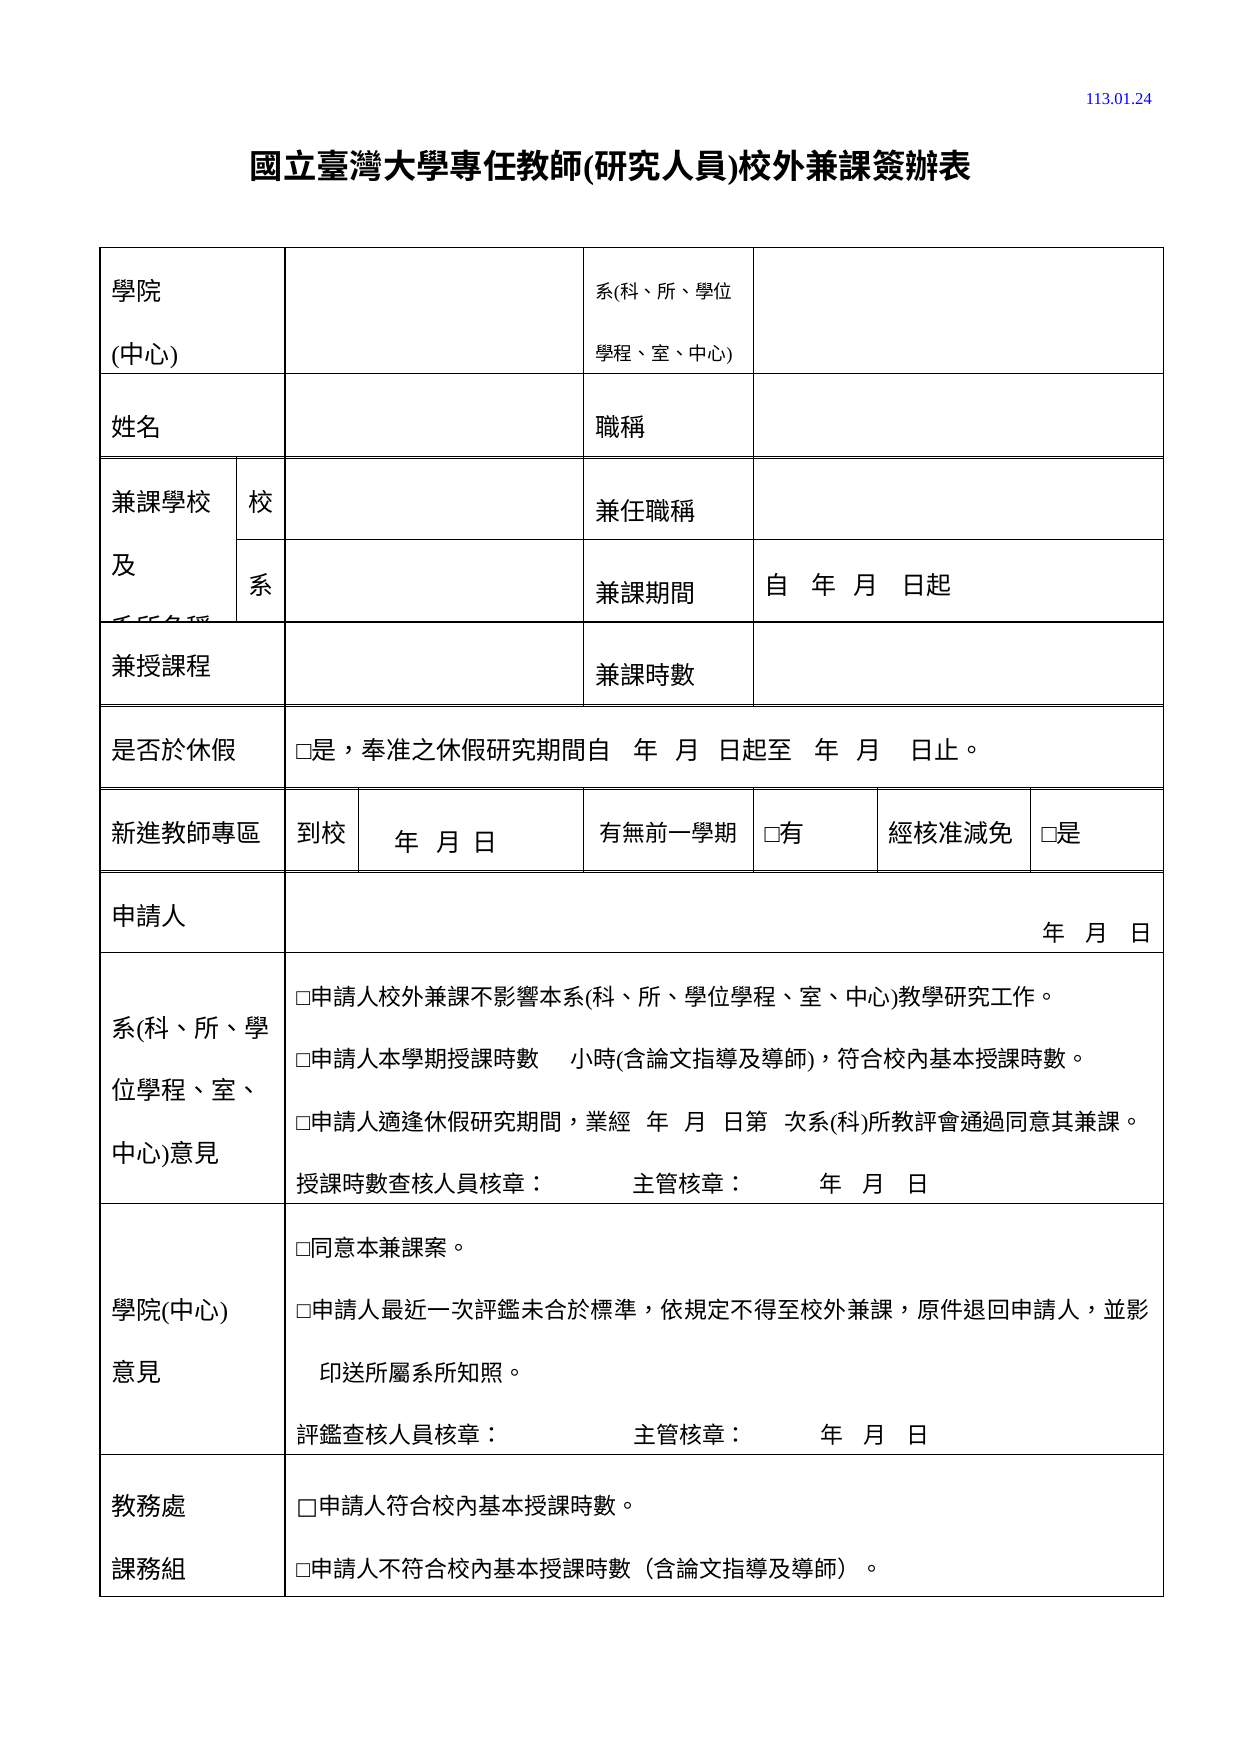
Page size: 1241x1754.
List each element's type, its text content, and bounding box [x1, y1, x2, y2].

table_cell □有 □無 [754, 790, 877, 869]
table_cell □同意本兼課案。 □申請人最近一次評鑑未合於標準，依規定不得至校外兼課，原件退回申請人，並影印送所屬系所知照。 評鑑查核人員核章： 主管核章： 年 月 日 [286, 1204, 1163, 1454]
table_cell 年 月 日 [359, 790, 583, 869]
table_cell 自 年 月 日起 至 年 月 日止 [754, 540, 1163, 621]
table_cell □申請人符合校內基本授課時數。 □申請人不符合校內基本授課時數（含論文指導及導師）。 [286, 1455, 1163, 1596]
table_cell 學院(中心) 意見 [101, 1204, 284, 1454]
table_cell [286, 374, 583, 456]
table_cell 教務處 課務組 [101, 1455, 284, 1596]
table_cell 兼課時數 [584, 623, 753, 704]
table_cell 是否於休假 研究期間兼課 [101, 707, 284, 787]
table_cell [754, 374, 1163, 456]
table_cell [286, 459, 583, 539]
table_cell 經核准減免 授課時數 [878, 790, 1030, 869]
table_cell [754, 459, 1163, 539]
table_header 學院 (中心) [101, 248, 284, 373]
table_cell 兼授課程 名稱 [101, 623, 284, 704]
table_cell 兼任職稱 [584, 459, 753, 539]
table_cell 姓名 [101, 374, 284, 456]
table_cell [286, 623, 583, 704]
table_cell □申請人校外兼課不影響本系(科、所、學位學程、室、中心)教學研究工作。 □申請人本學期授課時數 小時(含論文指導及導師)，符合校內基本授課時數。 □申請人適逢休假研究期間，業經 年 月 日第 次系(科)所教評會通過同意其兼課。 授課時數查核人員核章： 主管核章： 年 月 日 [286, 953, 1163, 1203]
table_header 系(科、所、學位學程、室、中心) [584, 248, 753, 373]
table_cell [754, 623, 1163, 704]
table_cell 新進教師專區 (到校2年內者) [101, 790, 284, 869]
table_cell 到校 日期 [286, 790, 358, 869]
table_cell 校名 [237, 459, 284, 539]
table_cell 申請人 簽章 [101, 873, 284, 952]
table_cell 職稱 [584, 374, 753, 456]
text 國立臺灣大學專任教師(研究人員)校外兼課簽辦表 [70, 122, 1152, 185]
table_header [286, 248, 583, 373]
table_cell □是 □否 [1031, 790, 1163, 869]
table_cell 系(科、所、學位學程、室、中心)意見 [101, 953, 284, 1203]
table_cell □是，奉准之休假研究期間自 年 月 日起至 年 月 日止。 □否。 [286, 707, 1163, 787]
table_cell 兼課學校 及 系所名稱 [101, 459, 236, 621]
table_cell 系所 [237, 540, 284, 621]
table_header [754, 248, 1163, 373]
table_cell 兼課期間 [584, 540, 753, 621]
table_cell 年 月 日 [286, 873, 1163, 952]
table_cell [286, 540, 583, 621]
table_cell 有無前一學期基本授課時數 [584, 790, 753, 869]
